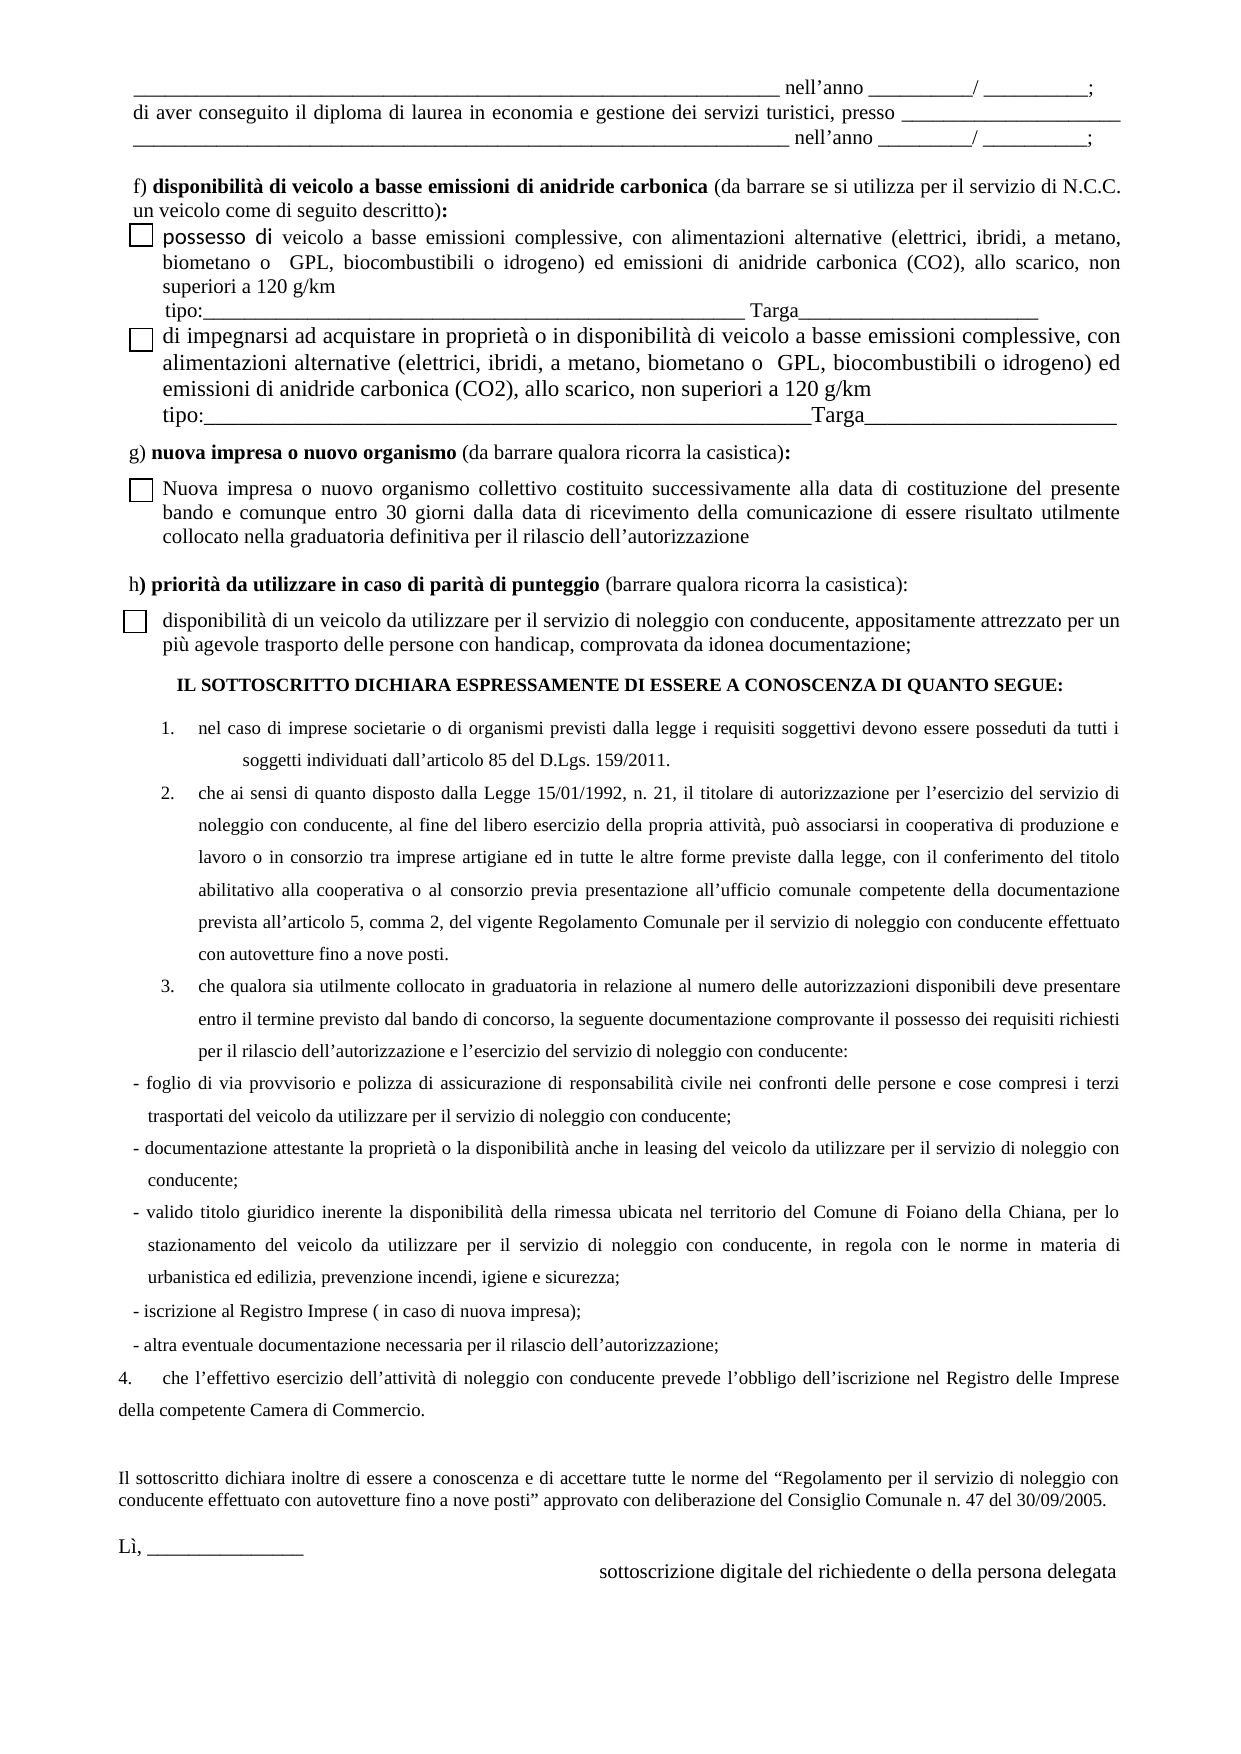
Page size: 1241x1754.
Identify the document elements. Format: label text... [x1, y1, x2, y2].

text - altra eventuale documentazione necessaria per il rilascio dell’autorizzazione; [118, 1334, 1122, 1356]
text g) nuova impresa o nuovo organismo (da barrare qualora ricorra la casistica): [118, 439, 1122, 464]
text ______________________________________________________________ nell’anno __________/ __________; [118, 74, 1122, 99]
text Il sottoscritto dichiara inoltre di essere a conoscenza e di accettare tutte le norme del “Regolamento per il servizio di noleggio con conducente effettuato con autovetture fino a nove posti” approvato con deliberazione del Consiglio Comunale n. 47 del 30/09/2005. [118, 1467, 1122, 1510]
text Lì, _______________ [118, 1534, 1122, 1558]
list che ai sensi di quanto disposto dalla Legge 15/01/1992, n. 21, il titolare di autorizzazione per l’esercizio del servizio di noleggio con conducente, al fine del libero esercizio della propria attività, può associarsi in cooperativa di produzione e lavoro o in consorzio tra imprese artigiane ed in tutte le altre forme previste dalla legge, con il conferimento del titolo abilitativo alla cooperativa o al consorzio previa presentazione all’ufficio comunale competente della documentazione prevista all’articolo 5, comma 2, del vigente Regolamento Comunale per il servizio di noleggio con conducente effettuato con autovetture fino a nove posti. [161, 782, 1122, 965]
text IL SOTTOSCRITTO DICHIARA ESPRESSAMENTE DI ESSERE A CONOSCENZA DI QUANTO SEGUE: [118, 674, 1122, 696]
text tipo:_____________________________________________________Targa______________________ [162, 401, 1122, 428]
text h) priorità da utilizzare in caso di parità di punteggio (barrare qualora ricorra la casistica): [118, 572, 1122, 596]
text possesso di veicolo a basse emissioni complessive, con alimentazioni alternative (elettrici, ibridi, a metano, biometano o GPL, biocombustibili o idrogeno) ed emissioni di anidride carbonica (CO2), allo scarico, non superiori a 120 g/km [162, 222, 1122, 298]
text Nuova impresa o nuovo organismo collettivo costituito successivamente alla data di costituzione del presente bando e comunque entro 30 giorni dalla data di ricevimento della comunicazione di essere risultato utilmente collocato nella graduatoria definitiva per il rilascio dell’autorizzazione [162, 476, 1122, 548]
text f) disponibilità di veicolo a basse emissioni di anidride carbonica (da barrare se si utilizza per il servizio di N.C.C. un veicolo come di seguito descritto): [133, 174, 1122, 222]
text sottoscrizione digitale del richiedente o della persona delegata [118, 1558, 1122, 1583]
text disponibilità di un veicolo da utilizzare per il servizio di noleggio con conducente, appositamente attrezzato per un più agevole trasporto delle persone con handicap, comprovata da idonea documentazione; [162, 608, 1122, 656]
text - valido titolo giuridico inerente la disponibilità della rimessa ubicata nel territorio del Comune di Foiano della Chiana, per lo stazionamento del veicolo da utilizzare per il servizio di noleggio con conducente, in regola con le norme in materia di urbanistica ed edilizia, prevenzione incendi, igiene e sicurezza; [133, 1201, 1122, 1288]
text tipo:____________________________________________________ Targa_______________________ [118, 298, 1122, 322]
text - iscrizione al Registro Imprese ( in caso di nuova impresa); [118, 1298, 1122, 1322]
list nel caso di imprese societarie o di organismi previsti dalla legge i requisiti soggettivi devono essere posseduti da tutti i soggetti individuati dall’articolo 85 del D.Lgs. 159/2011. [161, 717, 1122, 771]
text 4. che l’effettivo esercizio dell’attività di noleggio con conducente prevede l’obbligo dell’iscrizione nel Registro delle Imprese della competente Camera di Commercio. [118, 1367, 1122, 1421]
text di aver conseguito il diploma di laurea in economia e gestione dei servizi turistici, presso _____________________ _______________________________________________________________ nell’anno _________/ __________; [133, 99, 1122, 149]
text di impegnarsi ad acquistare in proprietà o in disponibilità di veicolo a basse emissioni complessive, con alimentazioni alternative (elettrici, ibridi, a metano, biometano o GPL, biocombustibili o idrogeno) ed emissioni di anidride carbonica (CO2), allo scarico, non superiori a 120 g/km [162, 322, 1122, 401]
text - documentazione attestante la proprietà o la disponibilità anche in leasing del veicolo da utilizzare per il servizio di noleggio con conducente; [133, 1137, 1122, 1191]
list che qualora sia utilmente collocato in graduatoria in relazione al numero delle autorizzazioni disponibili deve presentare entro il termine previsto dal bando di concorso, la seguente documentazione comprovante il possesso dei requisiti richiesti per il rilascio dell’autorizzazione e l’esercizio del servizio di noleggio con conducente: [161, 975, 1122, 1062]
text - foglio di via provvisorio e polizza di assicurazione di responsabilità civile nei confronti delle persone e cose compresi i terzi trasportati del veicolo da utilizzare per il servizio di noleggio con conducente; [133, 1072, 1122, 1126]
